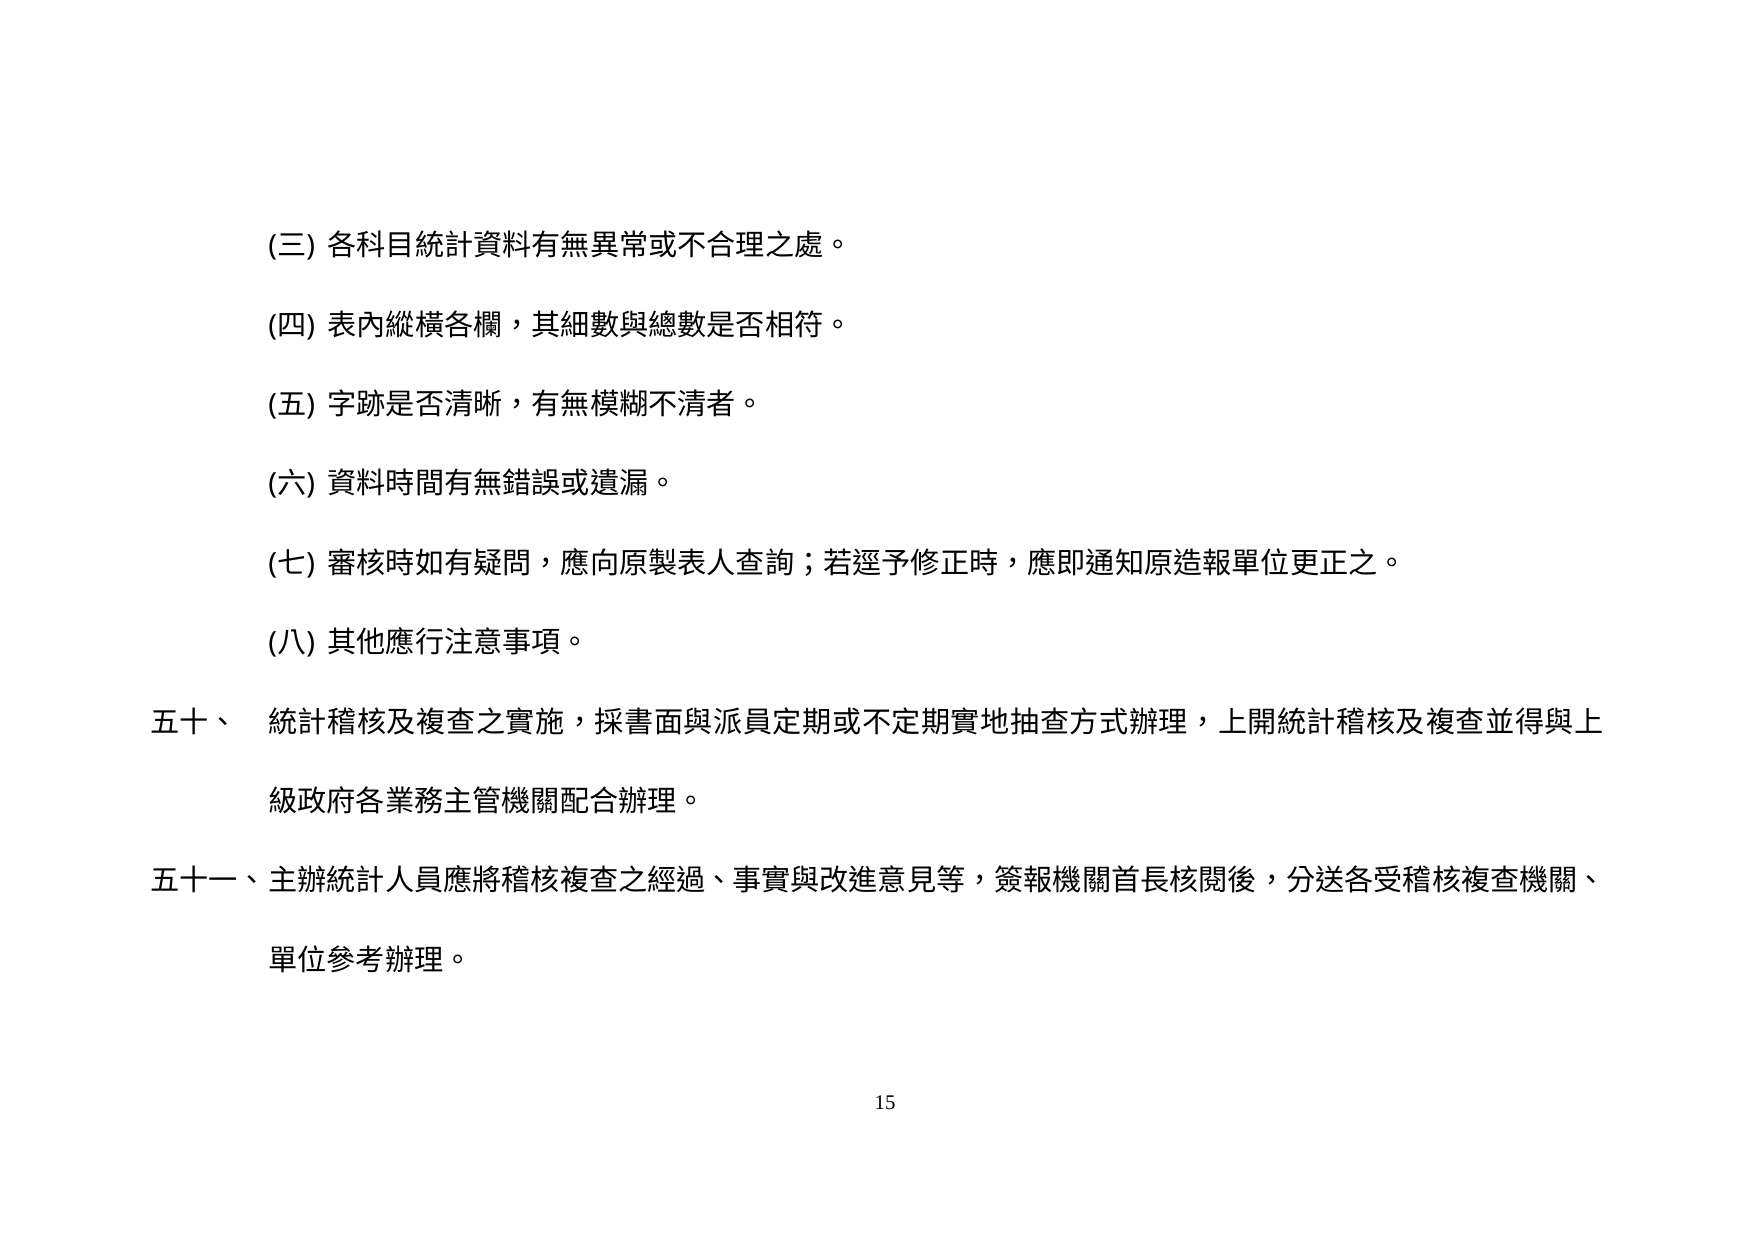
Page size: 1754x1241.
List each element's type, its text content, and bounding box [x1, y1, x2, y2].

list 其他應行注意事項。 [268, 600, 1604, 679]
list 表內縱橫各欄，其細數與總數是否相符。 [268, 283, 1604, 362]
list 資料時間有無錯誤或遺漏。 [268, 441, 1604, 521]
list 審核時如有疑問，應向原製表人查詢；若逕予修正時，應即通知原造報單位更正之。 [268, 521, 1604, 600]
list 主辦統計人員應將稽核複查之經過、事實與改進意見等，簽報機關首長核閱後，分送各受稽核複查機關、單位參考辦理。 [150, 838, 1604, 997]
list 各科目統計資料有無異常或不合理之處。 [268, 203, 1604, 283]
list 統計稽核及複查之實施，採書面與派員定期或不定期實地抽查方式辦理，上開統計稽核及複查並得與上級政府各業務主管機關配合辦理。 [150, 679, 1604, 838]
list 字跡是否清晰，有無模糊不清者。 [268, 362, 1604, 441]
